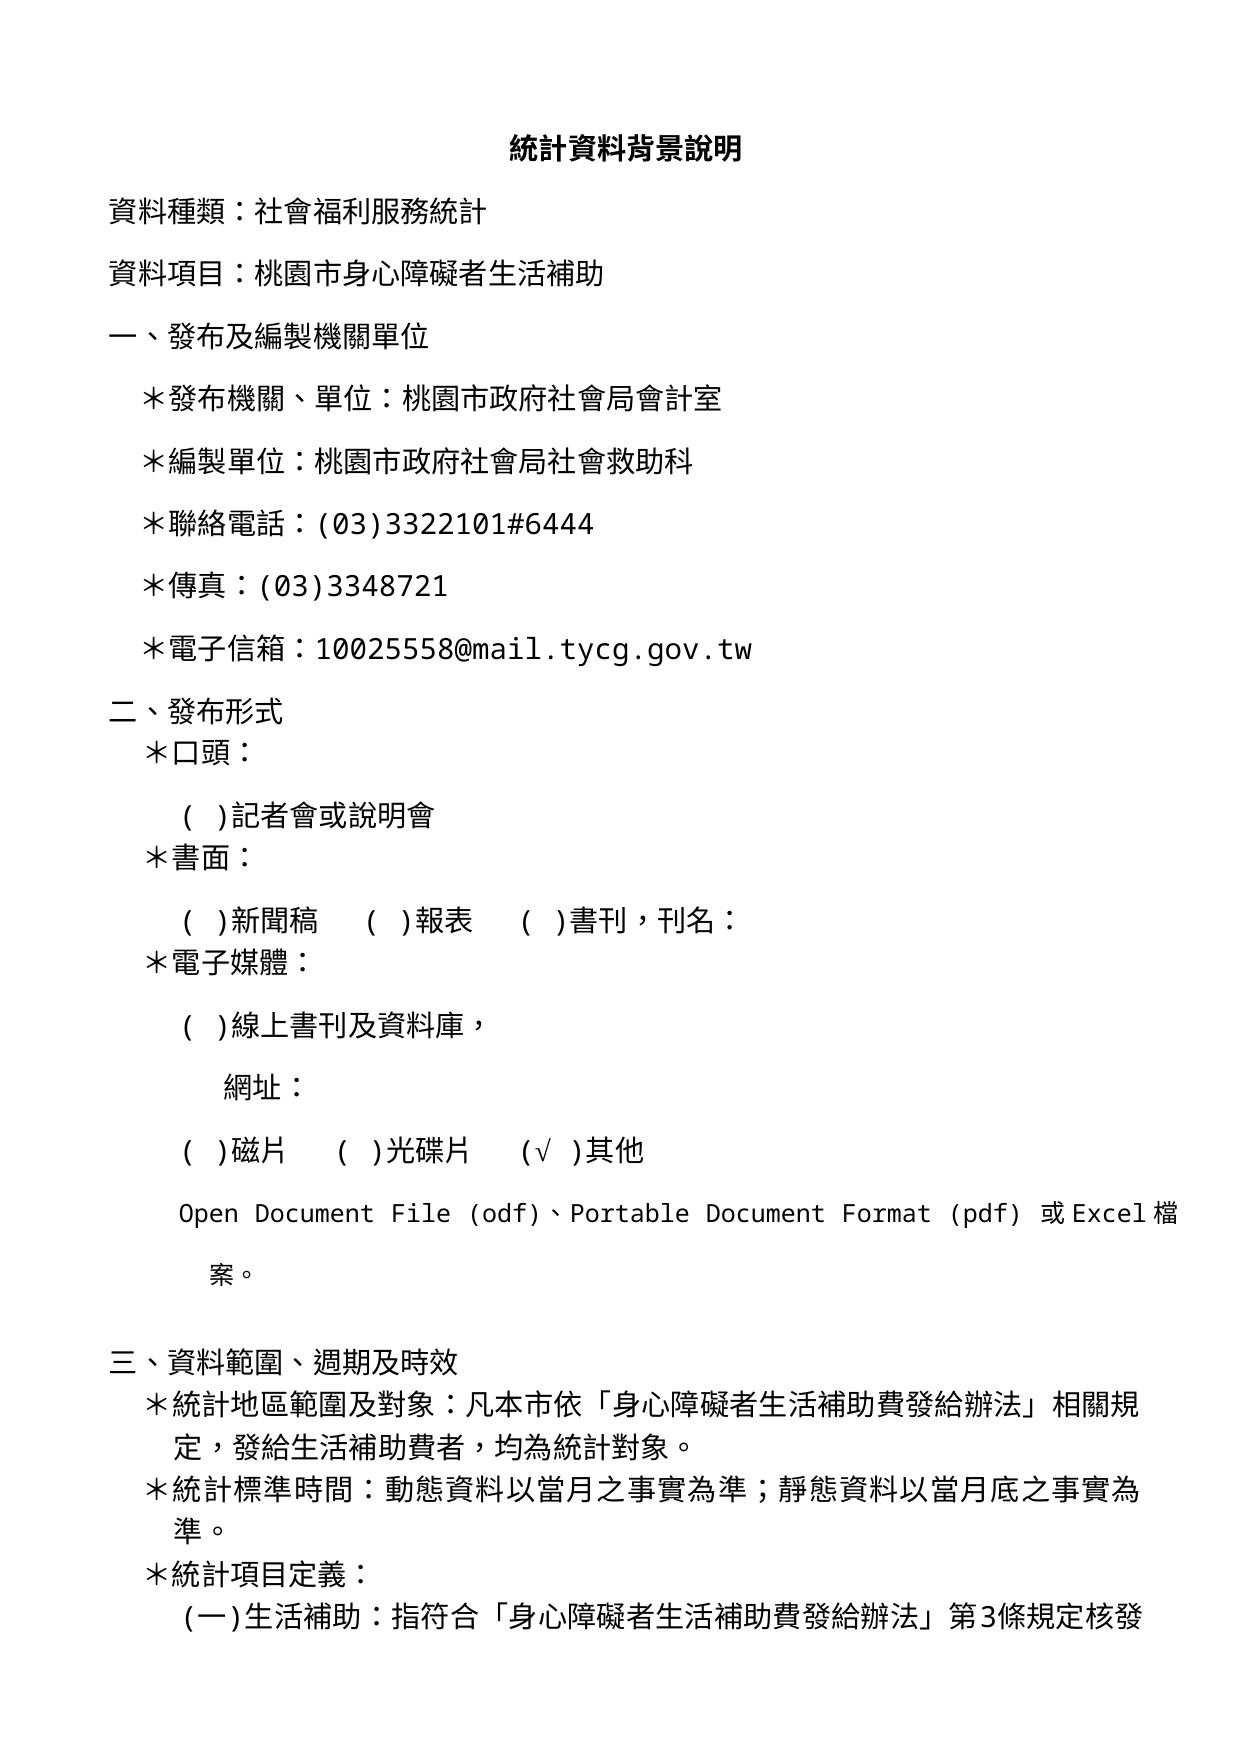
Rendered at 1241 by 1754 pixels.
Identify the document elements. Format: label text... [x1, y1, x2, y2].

table_header 統計資料背景說明 資料種類：社會福利服務統計 資料項目：桃園市身心障礙者生活補助 一、發布及編製機關單位 ＊發布機關、單位：桃園市政府社會局會計室 ＊編製單位：桃園市政府社會局社會救助科 ＊聯絡電話：(03)3322101#6444 ＊傳真：(03)3348721 ＊電子信箱：10025558@mail.tycg.gov.tw 二、發布形式 ＊口頭： ( )記者會或說明會 ＊書面： ( )新聞稿 ( )報表 ( )書刊，刊名： ＊電子媒體： ( )線上書刊及資料庫， 網址： ( )磁片 ( )光碟片 (√ )其他 Open Document File (odf)、Portable Document Format (pdf) 或Excel檔案。 三、資料範圍、週期及時效 ＊統計地區範圍及對象：凡本市依「身心障礙者生活補助費發給辦法」相關規定，發給生活補助費者，均為統計對象。 ＊統計標準時間：動態資料以當月之事實為準；靜態資料以當月底之事實為準。 ＊統計項目定義： (一)生活補助：指符合「身心障礙者生活補助費發給辦法」第3條規定核發之生活補助費。 (二)低收入戶：指列冊低收入戶。 (三)中低收入戶：指列冊中低收入戶。 (四)中度以上：指障礙級別登記為中度、重度、極重度之身心障礙者。 (五)輕度：指障礙級別登記為輕度之身心障礙者。 (六)人數：指當月底經核定已給予補助之人數。 (七)金額：指當月累計人數已應發放總金額。 ＊統計單位：人、元。 ＊統計分類： (一)橫項依障礙等級別(極重度、重度、中度、輕度)分。 (二)縱項依「福利身分別」(低收入戶、中低收入戶、最低生活費1.5倍以上未達2.5倍者)、「年齡別」(未滿18歲、18歲至未滿65歲、65歲以上)、「榮民」、「原住民」分。 ＊發布週期(指資料編製或產生之頻率，如月、季、年等)：月。 ＊時效(指統計標準時間至資料發布時間之間隔時間）：25日。 ＊資料變革：無。 四、公開資料發布訊息 ＊預告發布日期(含預告方式及週期)：每月終了後25日(遇假日順延)以報表、網際網路發布。 ＊同步發送單位(說明資料發布時同步發送之單位或可同步查得該資料之網址)：衛生福利部統計處、桃園市政府主計處。 五、資料品質 ＊統計指標編製方法與資料來源說明：依據各公所受理身心障礙者申請生活補助並經本府核准案件登記資料彙編。 ＊統計資料交叉查核及確保資料合理性之機制（說明各項資料之相互關係及不同資料來源之相關統計差異性）： (一) 福利身分別「低收入戶」、「中低收入戶」、「最低生活費1.5倍以上未達2.5倍者」人數/金額之總計=年齡別「未滿18歲」、「18歲至未滿65歲」、「65歲以上」人數/金額之總計。 (二)總計之「男」+「女」=「合計」。 六、須注意及預定改變之事項（說明預定修正之資料、定義、統計方法等及其修正原因）：無。 七、其他事項：無。 [98, 105, 1155, 1636]
